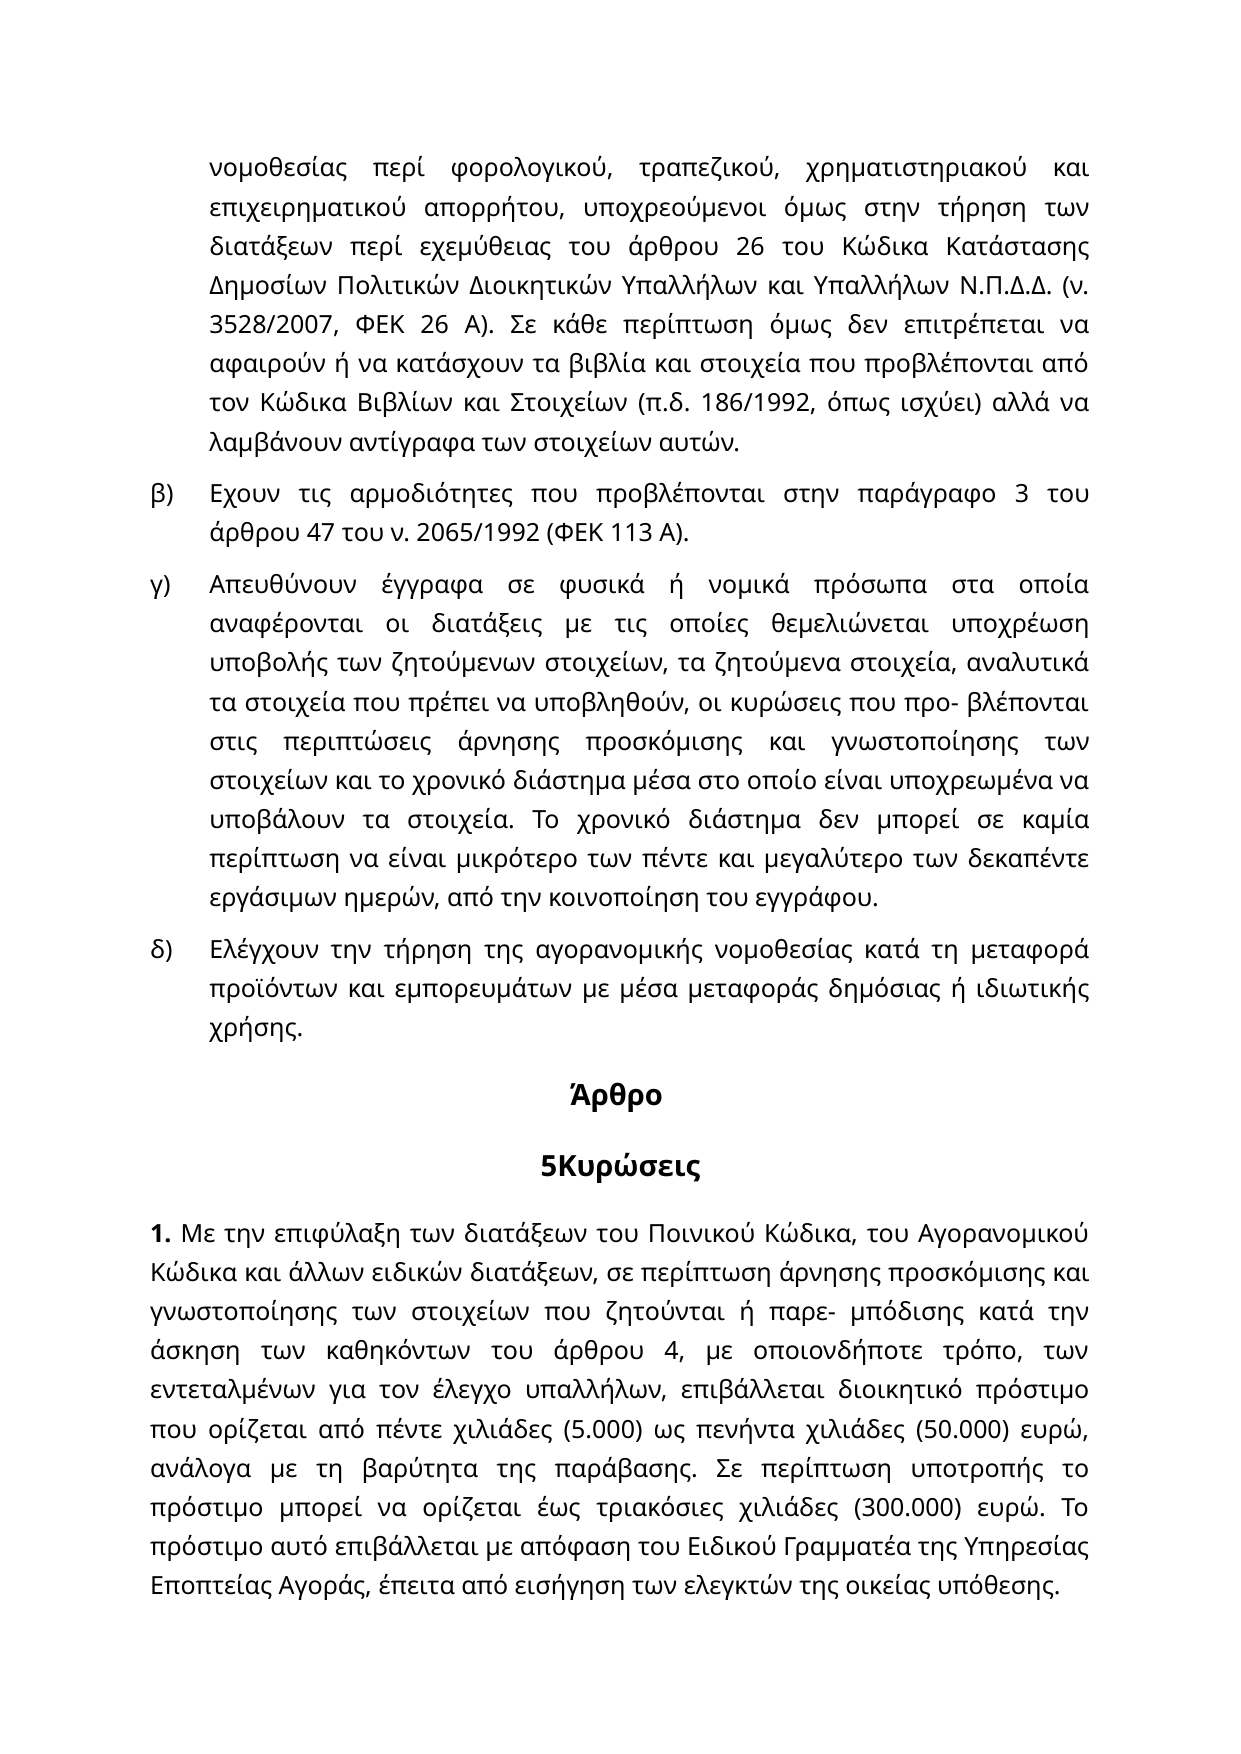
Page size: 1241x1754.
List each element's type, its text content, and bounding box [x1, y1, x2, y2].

list νομοθεσίας περί φορολογικού, τραπεζικού, χρηματιστηριακού και επιχειρηματικού απορρήτου, υποχρεούμενοι όμως στην τήρηση των διατάξεων περί εχεμύθειας του άρθρου 26 του Κώδικα Κατάστασης Δημοσίων Πολιτικών Διοικητικών Υπαλλήλων και Υπαλλήλων Ν.Π.Δ.Δ. (ν. 3528/2007, ΦΕΚ 26 Α). Σε κάθε περίπτωση όμως δεν επιτρέπεται να αφαιρούν ή να κατάσχουν τα βιβλία και στοιχεία που προβλέπονται από τον Κώδικα Βιβλίων και Στοιχείων (π.δ. 186/1992, όπως ισχύει) αλλά να λαμβάνουν αντίγραφα των στοιχείων αυτών. [150, 150, 1090, 458]
list γ) Απευθύνουν έγγραφα σε φυσικά ή νομικά πρόσωπα στα οποία αναφέρονται οι διατάξεις με τις οποίες θεμελιώνεται υποχρέωση υποβολής των ζητούμενων στοιχείων, τα ζητούμενα στοιχεία, αναλυτικά τα στοιχεία που πρέπει να υποβληθούν, οι κυρώσεις που προ- βλέπονται στις περιπτώσεις άρνησης προσκόμισης και γνωστοποίησης των στοιχείων και το χρονικό διάστημα μέσα στο οποίο είναι υποχρεωμένα να υποβάλουν τα στοιχεία. Το χρονικό διάστημα δεν μπορεί σε καμία περίπτωση να είναι μικρότερο των πέντε και μεγαλύτερο των δεκαπέντε εργάσιμων ημερών, από την κοινοποίηση του εγγράφου. [150, 567, 1090, 914]
list β) Εχουν τις αρμοδιότητες που προβλέπονται στην παράγραφο 3 του άρθρου 47 του ν. 2065/1992 (ΦΕΚ 113 Α). [150, 476, 1090, 549]
subtitle 5Κυρώσεις [150, 1145, 1090, 1184]
subtitle Άρθρο [150, 1074, 1090, 1114]
list δ) Ελέγχουν την τήρηση της αγορανομικής νομοθεσίας κατά τη μεταφορά προϊόντων και εμπορευμάτων με μέσα μεταφοράς δημόσιας ή ιδιωτικής χρήσης. [150, 932, 1090, 1044]
text 1. Με την επιφύλαξη των διατάξεων του Ποινικού Κώδικα, του Αγορανομικού Κώδικα και άλλων ειδικών διατάξεων, σε περίπτωση άρνησης προσκόμισης και γνωστοποίησης των στοιχείων που ζητούνται ή παρε- μπόδισης κατά την άσκηση των καθηκόντων του άρθρου 4, με οποιονδήποτε τρόπο, των εντεταλμένων για τον έλεγχο υπαλλήλων, επιβάλλεται διοικητικό πρόστιμο που ορίζεται από πέντε χιλιάδες (5.000) ως πενήντα χιλιάδες (50.000) ευρώ, ανάλογα με τη βαρύτητα της παράβασης. Σε περίπτωση υποτροπής το πρόστιμο μπορεί να ορίζεται έως τριακόσιες χιλιάδες (300.000) ευρώ. Το πρόστιμο αυτό επιβάλλεται με απόφαση του Ειδικού Γραμματέα της Υπηρεσίας Εποπτείας Αγοράς, έπειτα από εισήγηση των ελεγκτών της οικείας υπόθεσης. [150, 1215, 1090, 1602]
